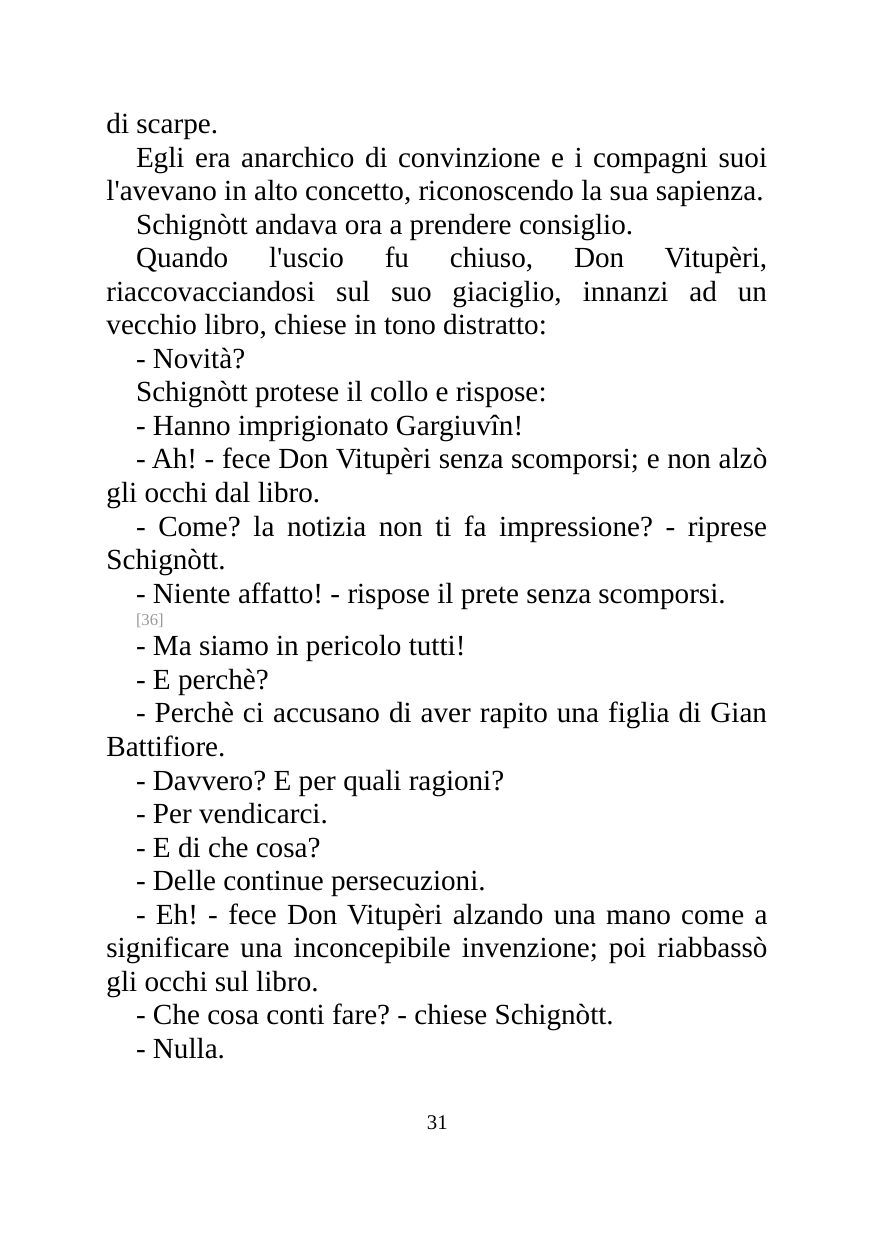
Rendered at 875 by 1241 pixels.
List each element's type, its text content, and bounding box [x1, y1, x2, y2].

text - Come? la notizia non ti fa impressione? - riprese Schignòtt. [106, 509, 768, 576]
text - Hanno imprigionato Gargiuvîn! [106, 408, 768, 442]
text - Niente affatto! - rispose il prete senza scomporsi. [106, 576, 768, 609]
text - Per vendicarci. [106, 796, 768, 830]
text - Che cosa conti fare? - chiese Schignòtt. [106, 997, 768, 1031]
text - Ah! - fece Don Vitupèri senza scomporsi; e non alzò gli occhi dal libro. [106, 442, 768, 509]
text - Perchè ci accusano di aver rapito una figlia di Gian Battifiore. [106, 696, 768, 763]
text Egli era anarchico di convinzione e i compagni suoi l'avevano in alto concetto, riconoscendo la sua sapienza. [106, 140, 768, 207]
text - Ma siamo in pericolo tutti! [106, 628, 768, 662]
text - Delle continue persecuzioni. [106, 863, 768, 897]
text [36] [164, 609, 768, 628]
text di scarpe. [106, 106, 768, 140]
text - Nulla. [106, 1031, 768, 1064]
text - Eh! - fece Don Vitupèri alzando una mano come a significare una inconcepibile invenzione; poi riabbassò gli occhi sul libro. [106, 897, 768, 997]
text - Davvero? E per quali ragioni? [106, 763, 768, 796]
text [36] [106, 609, 136, 628]
text Schignòtt protese il collo e rispose: [106, 374, 768, 408]
text - Novità? [106, 341, 768, 374]
text - E di che cosa? [106, 830, 768, 863]
text Schignòtt andava ora a prendere consiglio. [106, 207, 768, 240]
text Quando l'uscio fu chiuso, Don Vitupèri, riaccovacciandosi sul suo giaciglio, innanzi ad un vecchio libro, chiese in tono distratto: [106, 240, 768, 341]
text - E perchè? [106, 662, 768, 696]
